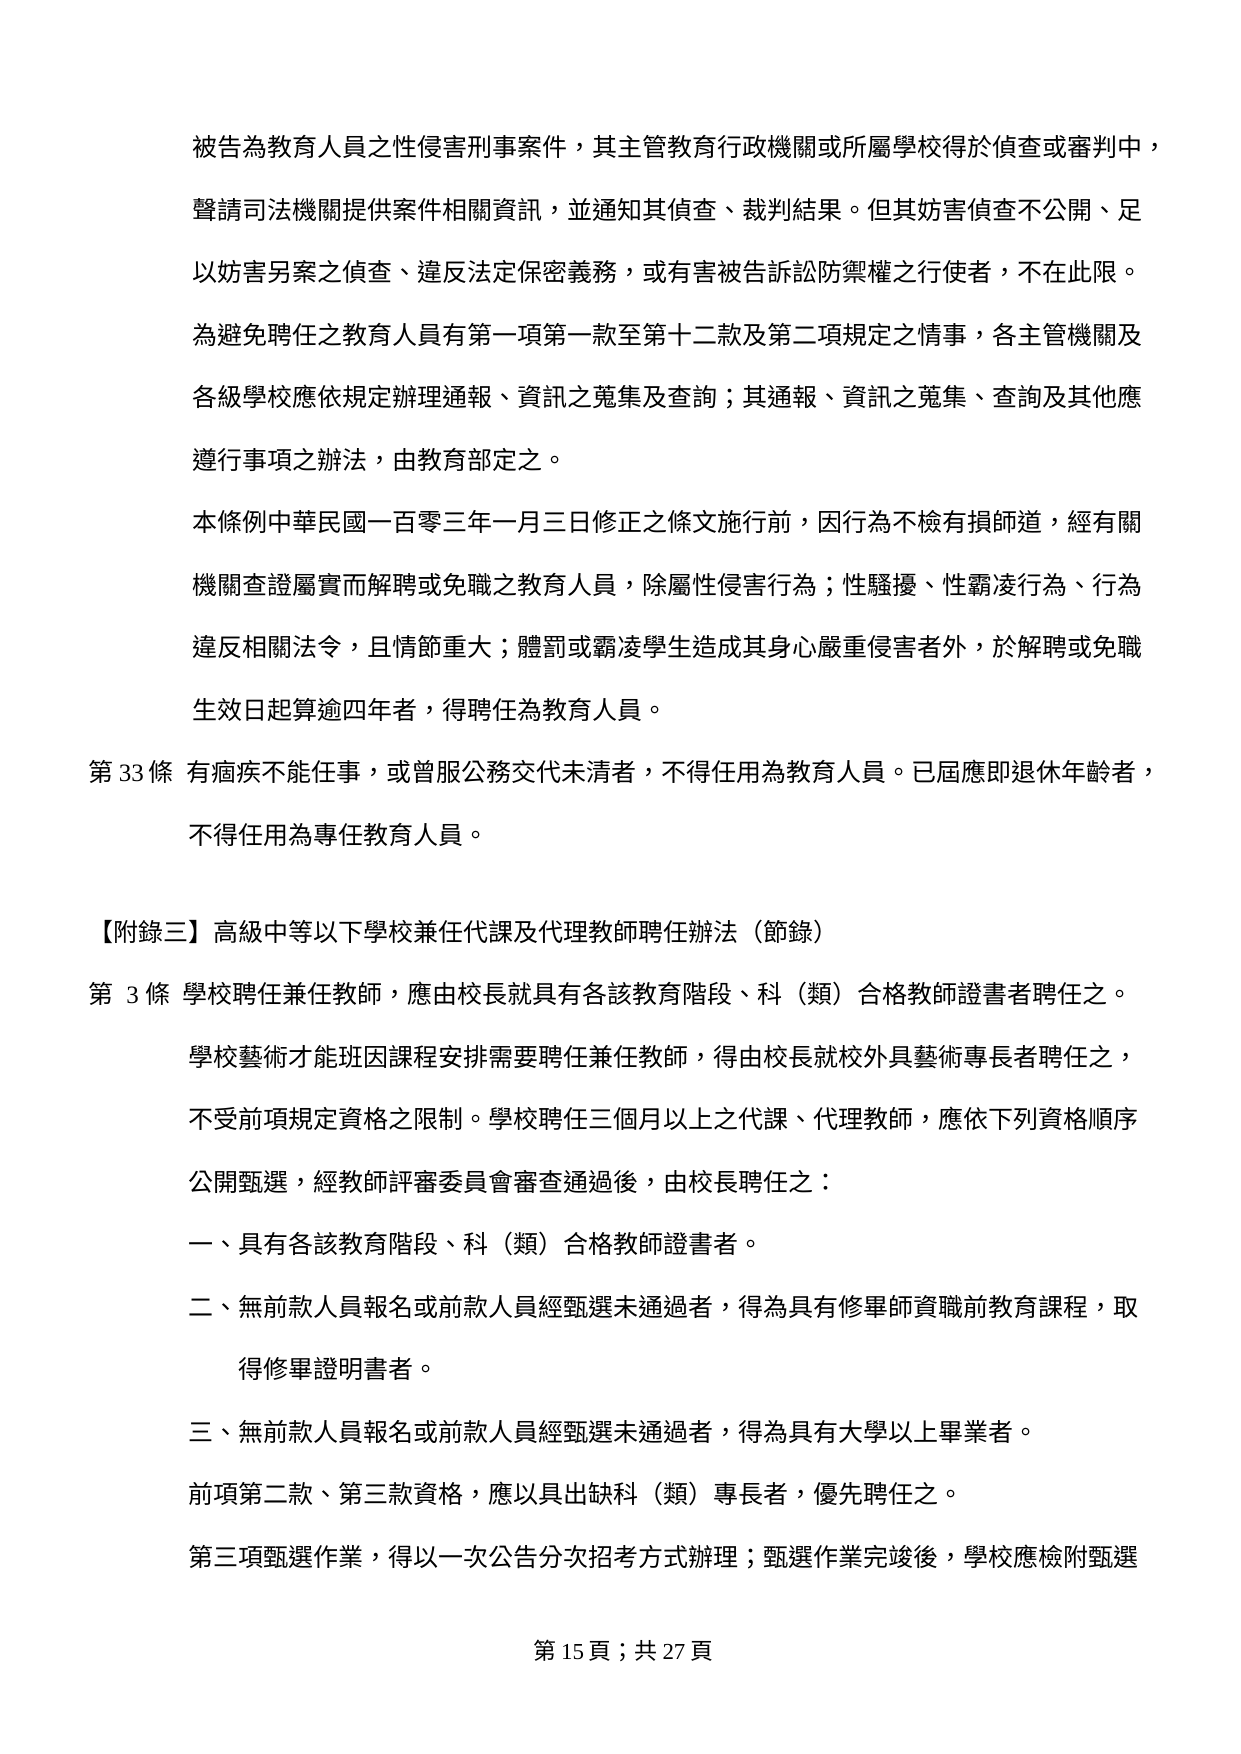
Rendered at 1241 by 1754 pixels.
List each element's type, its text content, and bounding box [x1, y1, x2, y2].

text 二、無前款人員報名或前款人員經甄選未通過者，得為具有修畢師資職前教育課程，取得修畢證明書者。 [189, 1264, 1152, 1389]
text 第三項甄選作業，得以一次公告分次招考方式辦理；甄選作業完竣後，學校應檢附甄選簡章、錄取名單及相關會議紀錄，報各該主管機關備查。但經各該主管機關核准免報者，不在此限。 [189, 1514, 1152, 1576]
text 第 3 條 學校聘任兼任教師，應由校長就具有各該教育階段、科（類）合格教師證書者聘任之。學校藝術才能班因課程安排需要聘任兼任教師，得由校長就校外具藝術專長者聘任之，不受前項規定資格之限制。學校聘任三個月以上之代課、代理教師，應依下列資格順序公開甄選，經教師評審委員會審查通過後，由校長聘任之： [89, 951, 1152, 1201]
text 第33條 有痼疾不能任事，或曾服公務交代未清者，不得任用為教育人員。已屆應即退休年齡者，不得任用為專任教育人員。 [89, 729, 1152, 854]
text 為避免聘任之教育人員有第一項第一款至第十二款及第二項規定之情事，各主管機關及各級學校應依規定辦理通報、資訊之蒐集及查詢；其通報、資訊之蒐集、查詢及其他應遵行事項之辦法，由教育部定之。 [192, 292, 1152, 479]
text 三、無前款人員報名或前款人員經甄選未通過者，得為具有大學以上畢業者。 [189, 1389, 1152, 1451]
text 一、具有各該教育階段、科（類）合格教師證書者。 [189, 1201, 1152, 1264]
text 前項第二款、第三款資格，應以具出缺科（類）專長者，優先聘任之。 [189, 1451, 1152, 1514]
text 被告為教育人員之性侵害刑事案件，其主管教育行政機關或所屬學校得於偵查或審判中，聲請司法機關提供案件相關資訊，並通知其偵查、裁判結果。但其妨害偵查不公開、足以妨害另案之偵查、違反法定保密義務，或有害被告訴訟防禦權之行使者，不在此限。 [192, 104, 1152, 292]
text 【附錄三】高級中等以下學校兼任代課及代理教師聘任辦法（節錄） [89, 889, 1152, 951]
text 本條例中華民國一百零三年一月三日修正之條文施行前，因行為不檢有損師道，經有關機關查證屬實而解聘或免職之教育人員，除屬性侵害行為；性騷擾、性霸凌行為、行為違反相關法令，且情節重大；體罰或霸凌學生造成其身心嚴重侵害者外，於解聘或免職生效日起算逾四年者，得聘任為教育人員。 [192, 479, 1152, 729]
